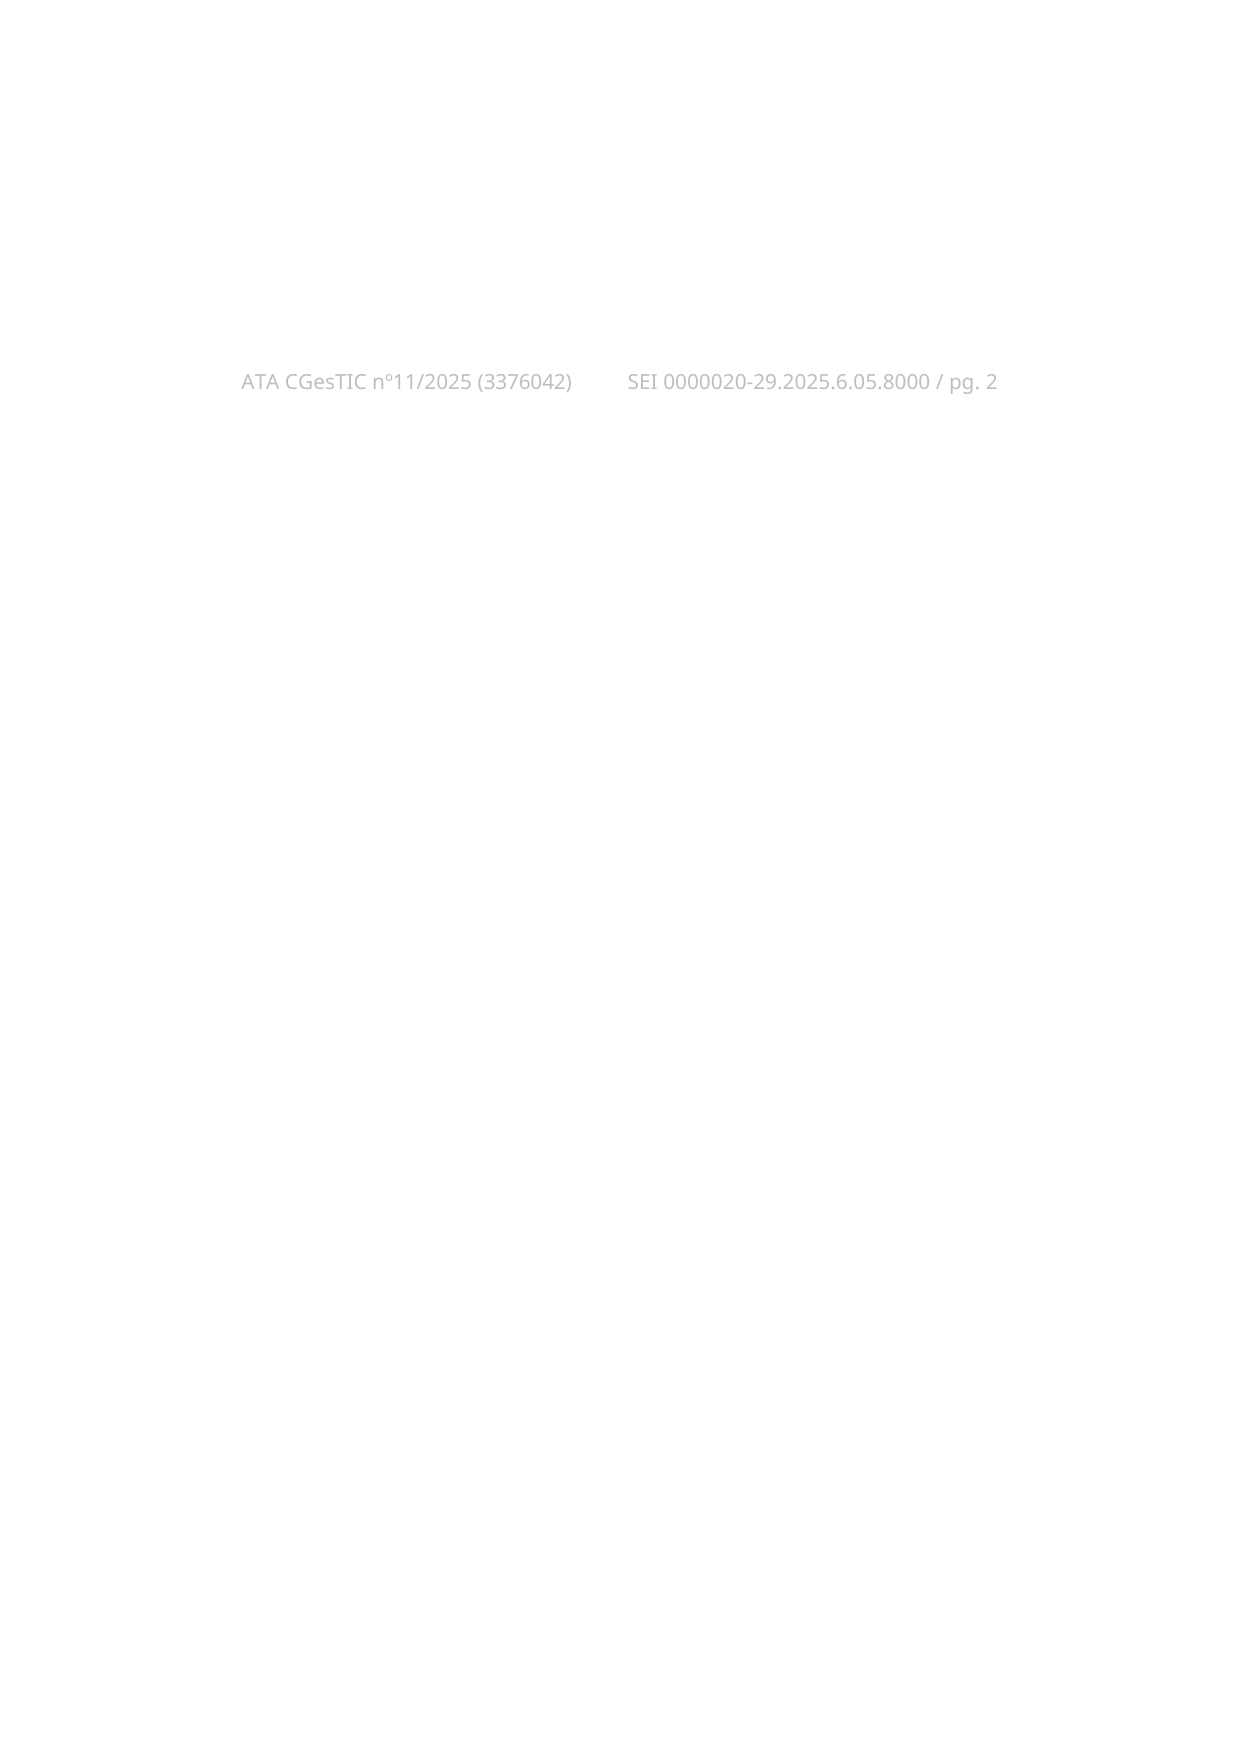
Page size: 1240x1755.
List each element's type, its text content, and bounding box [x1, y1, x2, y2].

text ATA CGesTIC nº11/2025 (3376042) SEI 0000020-29.2025.6.05.8000 / pg. 2 [29, 367, 1210, 396]
